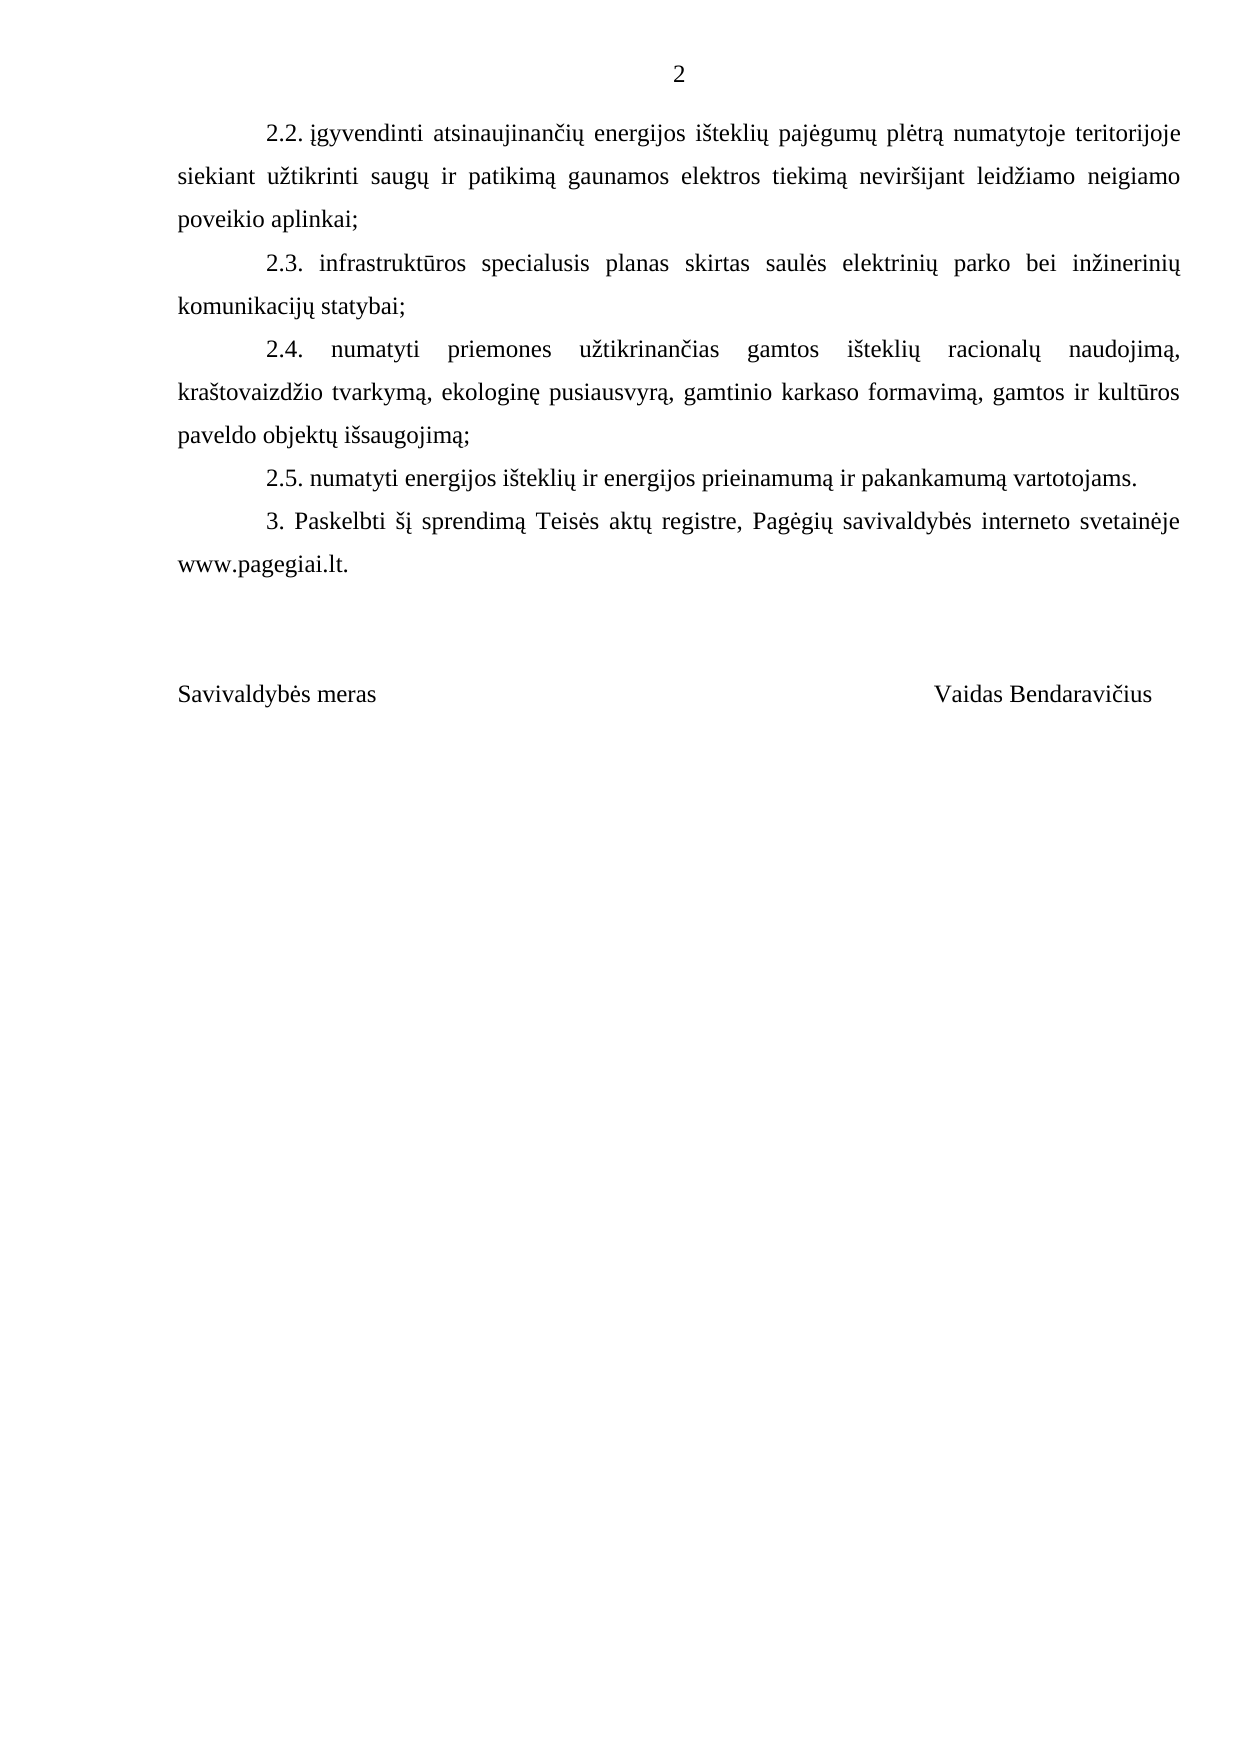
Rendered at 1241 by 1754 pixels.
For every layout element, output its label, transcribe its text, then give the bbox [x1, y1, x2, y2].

text 2.3. infrastruktūros specialusis planas skirtas saulės elektrinių parko bei inžinerinių komunikacijų statybai; [177, 248, 1181, 319]
text 2.2. įgyvendinti atsinaujinančių energijos išteklių pajėgumų plėtrą numatytoje teritorijoje siekiant užtikrinti saugų ir patikimą gaunamos elektros tiekimą neviršijant leidžiamo neigiamo poveikio aplinkai; [177, 118, 1181, 233]
text Savivaldybės meras Vaidas Bendaravičius [177, 679, 1181, 708]
text 2.4. numatyti priemones užtikrinančias gamtos išteklių racionalų naudojimą, kraštovaizdžio tvarkymą, ekologinę pusiausvyrą, gamtinio karkaso formavimą, gamtos ir kultūros paveldo objektų išsaugojimą; [177, 334, 1181, 449]
text 2.5. numatyti energijos išteklių ir energijos prieinamumą ir pakankamumą vartotojams. [177, 463, 1181, 492]
text 3. Paskelbti šį sprendimą Teisės aktų registre, Pagėgių savivaldybės interneto svetainėje www.pagegiai.lt. [177, 506, 1181, 578]
